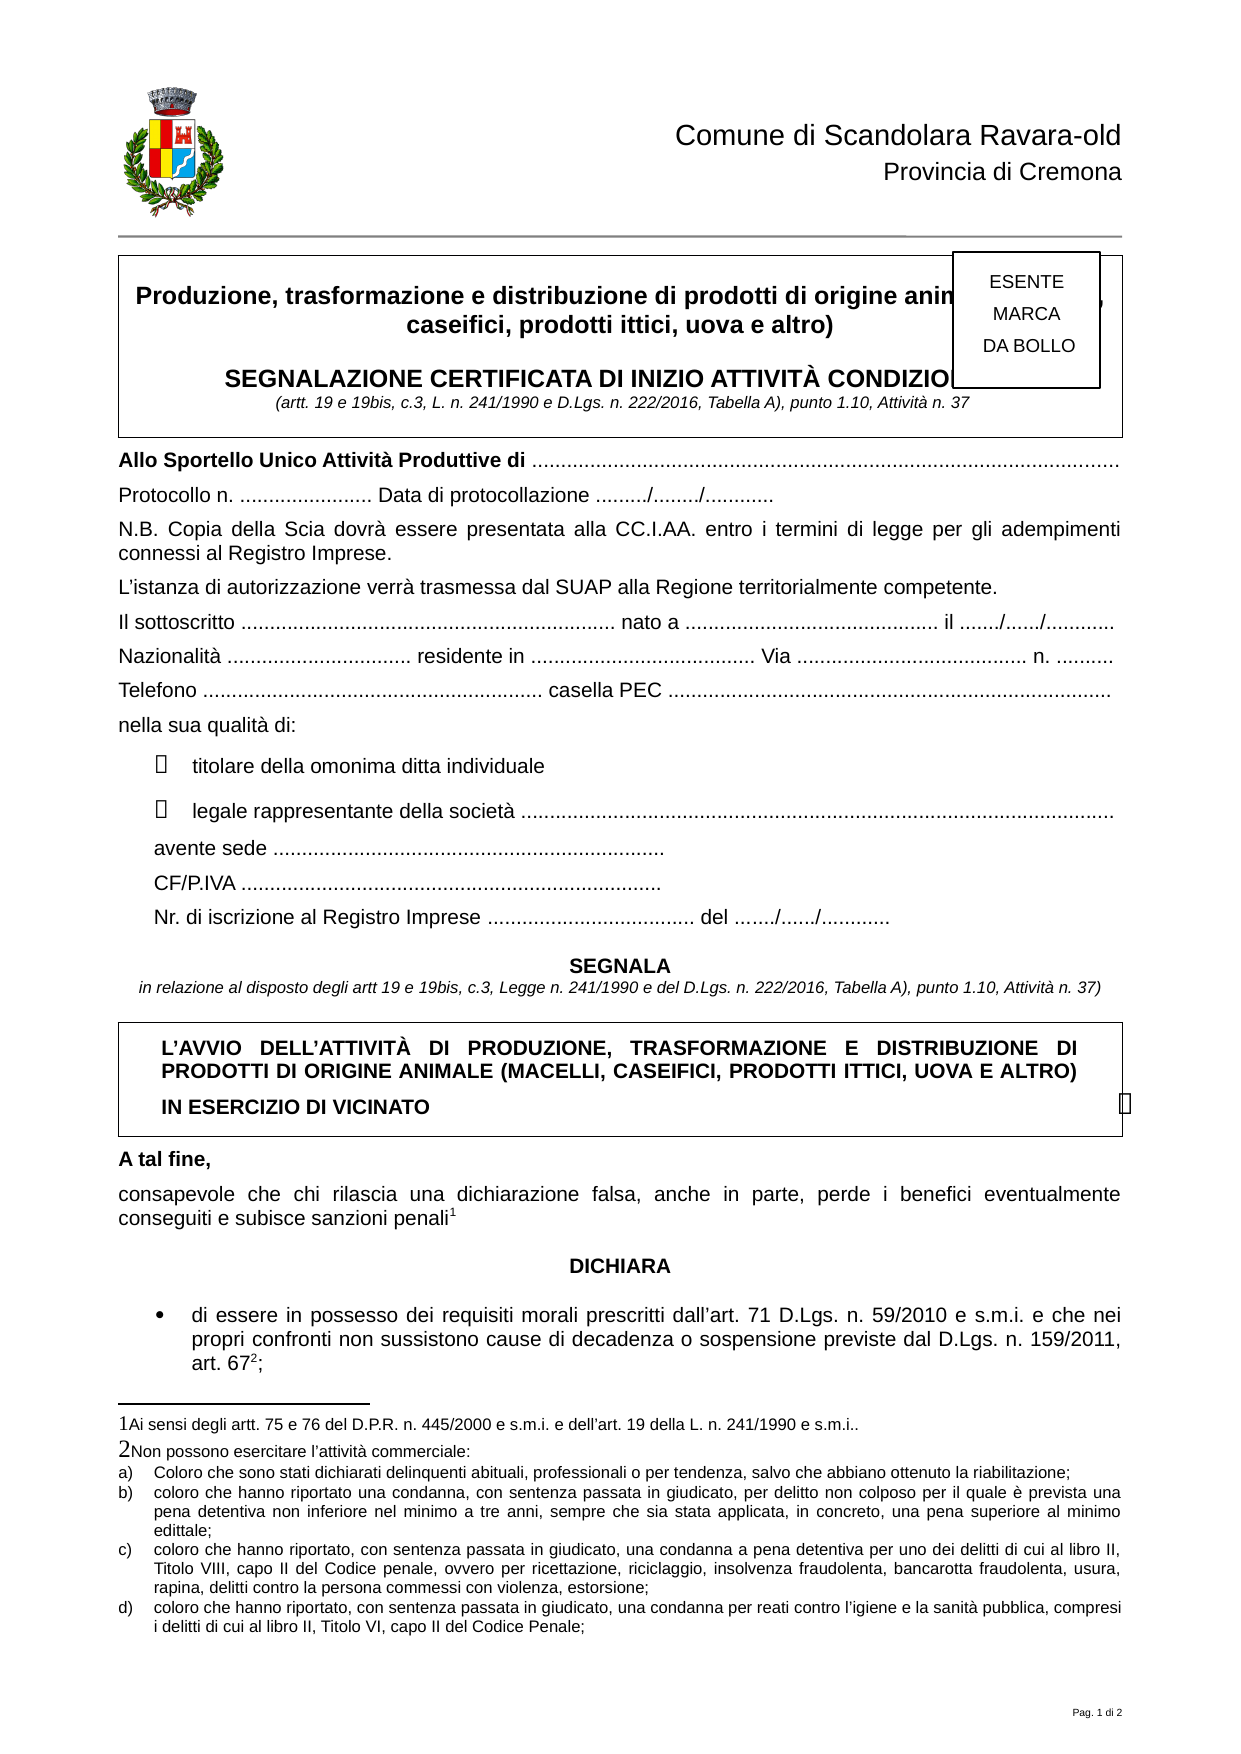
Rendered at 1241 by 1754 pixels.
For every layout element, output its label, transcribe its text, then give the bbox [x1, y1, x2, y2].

text Protocollo n. ....................... Data di protocollazione ........./......../............ [118, 482, 1122, 506]
text consapevole che chi rilascia una dichiarazione falsa, anche in parte, perde i benefici eventualmente conseguiti e subisce sanzioni penali [118, 1181, 1122, 1229]
list Non possono esercitare l’attività commerciale: [118, 1434, 1122, 1463]
table_header L’AVVIO DELL’ATTIVITÀ DI PRODUZIONE, TRASFORMAZIONE E DISTRIBUZIONE DI PRODOTTI DI ORIGINE ANIMALE (MACELLI, CASEIFICI, PRODOTTI ITTICI, UOVA E ALTRO) IN ESERCIZIO DI VICINATO  [119, 1023, 1122, 1136]
text Comune di Scandolara Ravara-old [224, 118, 1122, 152]
text nella sua qualità di: [118, 713, 1122, 737]
picture [122, 87, 224, 219]
text Il sottoscritto ................................................................. nato a ............................................ il ......./....../............ [118, 609, 1122, 633]
list coloro che hanno riportato una condanna, con sentenza passata in giudicato, per delitto non colposo per il quale è prevista una pena detentiva non inferiore nel minimo a tre anni, sempre che sia stata applicata, in concreto, una pena superiore al minimo edittale; [118, 1482, 1122, 1540]
text Nr. di iscrizione al Registro Imprese .................................... del ......./....../............ [153, 905, 1122, 929]
text L’istanza di autorizzazione verrà trasmessa dal SUAP alla Regione territorialmente competente. [118, 575, 1122, 599]
table_header Produzione, trasformazione e distribuzione di prodotti di origine animale (macelli, caseifici, prodotti ittici, uova e altro) SEGNALAZIONE CERTIFICATA DI INIZIO ATTIVITÀ CONDIZIONATA (artt. 19 e 19bis, c.3, L. n. 241/1990 e D.Lgs. n. 222/2016, Tabella A), punto 1.10, Attività n. 37 [119, 256, 1122, 437]
list Coloro che sono stati dichiarati delinquenti abituali, professionali o per tendenza, salvo che abbiano ottenuto la riabilitazione; [118, 1463, 1122, 1482]
text Allo Sportello Unico Attività Produttive di [118, 448, 1122, 472]
text  titolare della omonima ditta individuale [153, 747, 1122, 781]
list coloro che hanno riportato, con sentenza passata in giudicato, una condanna a pena detentiva per uno dei delitti di cui al libro II, Titolo VIII, capo II del Codice penale, ovvero per ricettazione, riciclaggio, insolvenza fraudolenta, bancarotta fraudolenta, usura, rapina, delitti contro la persona commessi con violenza, estorsione; [118, 1540, 1122, 1597]
list coloro che hanno riportato, con sentenza passata in giudicato, una condanna per reati contro l’igiene e la sanità pubblica, compresi i delitti di cui al libro II, Titolo VI, capo II del Codice Penale; [118, 1597, 1122, 1636]
text  legale rappresentante della società ....................................................................................................... [153, 792, 1122, 826]
text Provincia di Cremona [224, 157, 1122, 185]
text in relazione al disposto degli artt 19 e 19bis, c.3, Legge n. 241/1990 e del D.Lgs. n. 222/2016, Tabella A), punto 1.10, Attività n. 37) [118, 978, 1122, 997]
text Nazionalità ................................ residente in ....................................... Via ........................................ n. .......... [118, 644, 1122, 668]
text Ai sensi degli artt. 75 e 76 del D.P.R. n. 445/2000 e s.m.i. e dell’art. 19 della L. n. 241/1990 e s.m.i.. [118, 1411, 1122, 1434]
text avente sede .................................................................... [153, 836, 1122, 860]
text A tal fine, [118, 1147, 1122, 1171]
text N.B. Copia della Scia dovrà essere presentata alla CC.I.AA. entro i termini di legge per gli adempimenti connessi al Registro Imprese. [118, 517, 1122, 565]
text Telefono ........................................................... casella PEC ............................................................................. [118, 678, 1122, 702]
text DICHIARA [118, 1254, 1122, 1278]
text CF/P.IVA ......................................................................... [153, 870, 1122, 894]
list di essere in possesso dei requisiti morali prescritti dall’art. 71 D.Lgs. n. 59/2010 e s.m.i. e che nei propri confronti non sussistono cause di decadenza o sospensione previste dal D.Lgs. n. 159/2011, art. 67; [156, 1303, 1122, 1375]
text SEGNALA [118, 954, 1122, 978]
